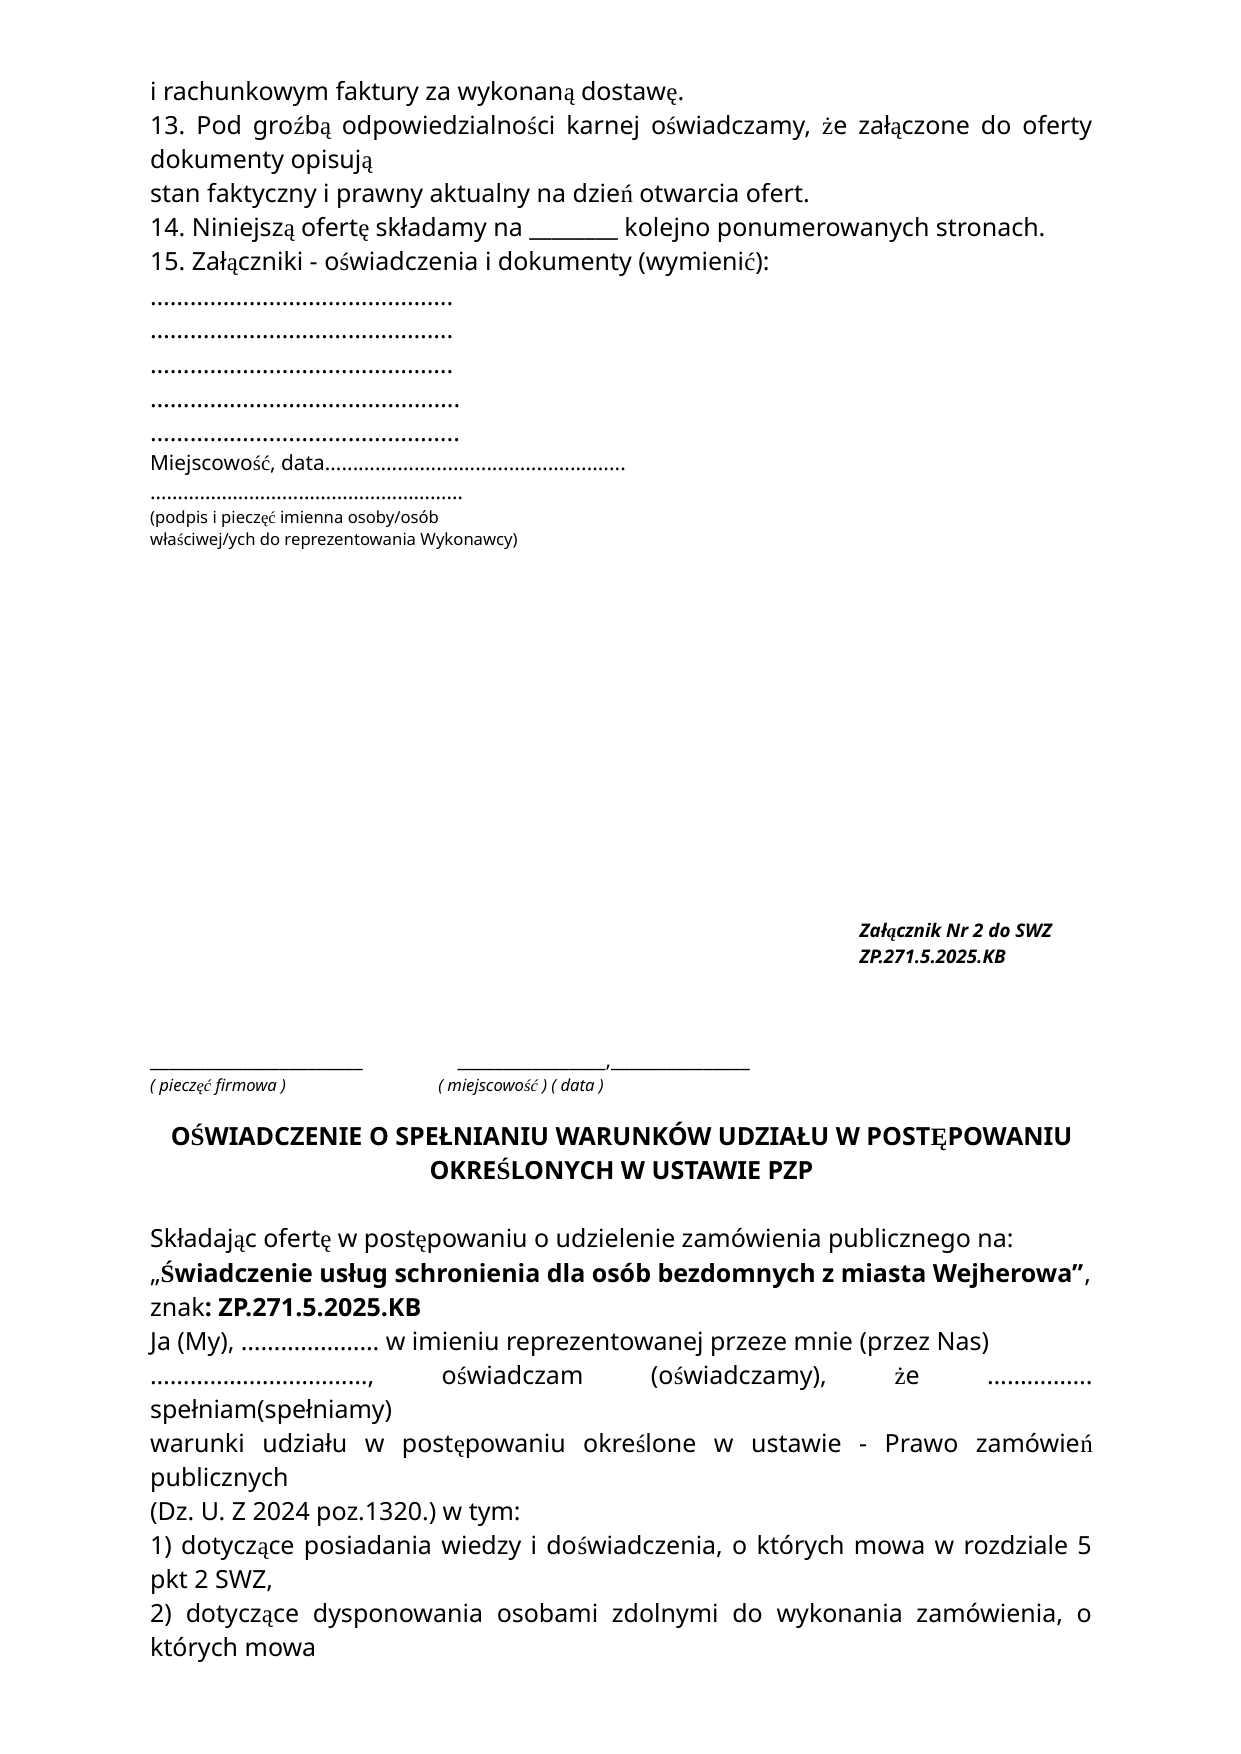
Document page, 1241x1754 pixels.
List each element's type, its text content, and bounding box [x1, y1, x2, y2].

text 13. Pod groźbą odpowiedzialności karnej oświadczamy, że załączone do oferty dokumenty opisują [150, 108, 1092, 176]
text Miejscowość, data...................................................... [150, 448, 1092, 477]
text ………………………………………. [150, 312, 1092, 346]
text (Dz. U. Z 2024 poz.1320.) w tym: [150, 1494, 1092, 1528]
text Składając ofertę w postępowaniu o udzielenie zamówienia publicznego na: [150, 1221, 1092, 1255]
text właściwej/ych do reprezentowania Wykonawcy) [150, 528, 1092, 551]
text ( pieczęć firmowa ) ( miejscowość ) ( data ) [150, 1073, 1092, 1096]
text ……………………………, oświadczam (oświadczamy), że ……………. spełniam(spełniamy) [150, 1357, 1092, 1426]
text OKREŚLONYCH W USTAWIE PZP [150, 1153, 1092, 1187]
text _______________________ ________________,_______________ [150, 1045, 1092, 1073]
text znak: ZP.271.5.2025.KB [150, 1289, 1092, 1323]
text ………………………………………. [150, 346, 1092, 380]
text ZP.271.5.2025.KB [150, 943, 1092, 968]
text warunki udziału w postępowaniu określone w ustawie - Prawo zamówień publicznych [150, 1426, 1092, 1494]
text (podpis i pieczęć imienna osoby/osób [150, 505, 1092, 528]
text ……………………………………….. [150, 414, 1092, 448]
text Załącznik Nr 2 do SWZ [150, 917, 1092, 943]
text 1) dotyczące posiadania wiedzy i doświadczenia, o których mowa w rozdziale 5 pkt 2 SWZ, [150, 1528, 1092, 1596]
text i rachunkowym faktury za wykonaną dostawę. [150, 74, 1092, 108]
text 2) dotyczące dysponowania osobami zdolnymi do wykonania zamówienia, o których mowa [150, 1596, 1092, 1664]
text 14. Niniejszą ofertę składamy na ________ kolejno ponumerowanych stronach. [150, 210, 1092, 244]
text ……………………………...……….. [150, 380, 1092, 414]
text ………………………………………. [150, 278, 1092, 312]
text 15. Załączniki - oświadczenia i dokumenty (wymienić): [150, 244, 1092, 278]
text „Świadczenie usług schronienia dla osób bezdomnych z miasta Wejherowa”, [150, 1255, 1092, 1289]
text Ja (My), ………………… w imieniu reprezentowanej przeze mnie (przez Nas) [150, 1323, 1092, 1357]
text ………………………………………………… [150, 477, 1092, 505]
text OŚWIADCZENIE O SPEŁNIANIU WARUNKÓW UDZIAŁU W POSTĘPOWANIU [150, 1119, 1092, 1153]
text stan faktyczny i prawny aktualny na dzień otwarcia ofert. [150, 176, 1092, 210]
